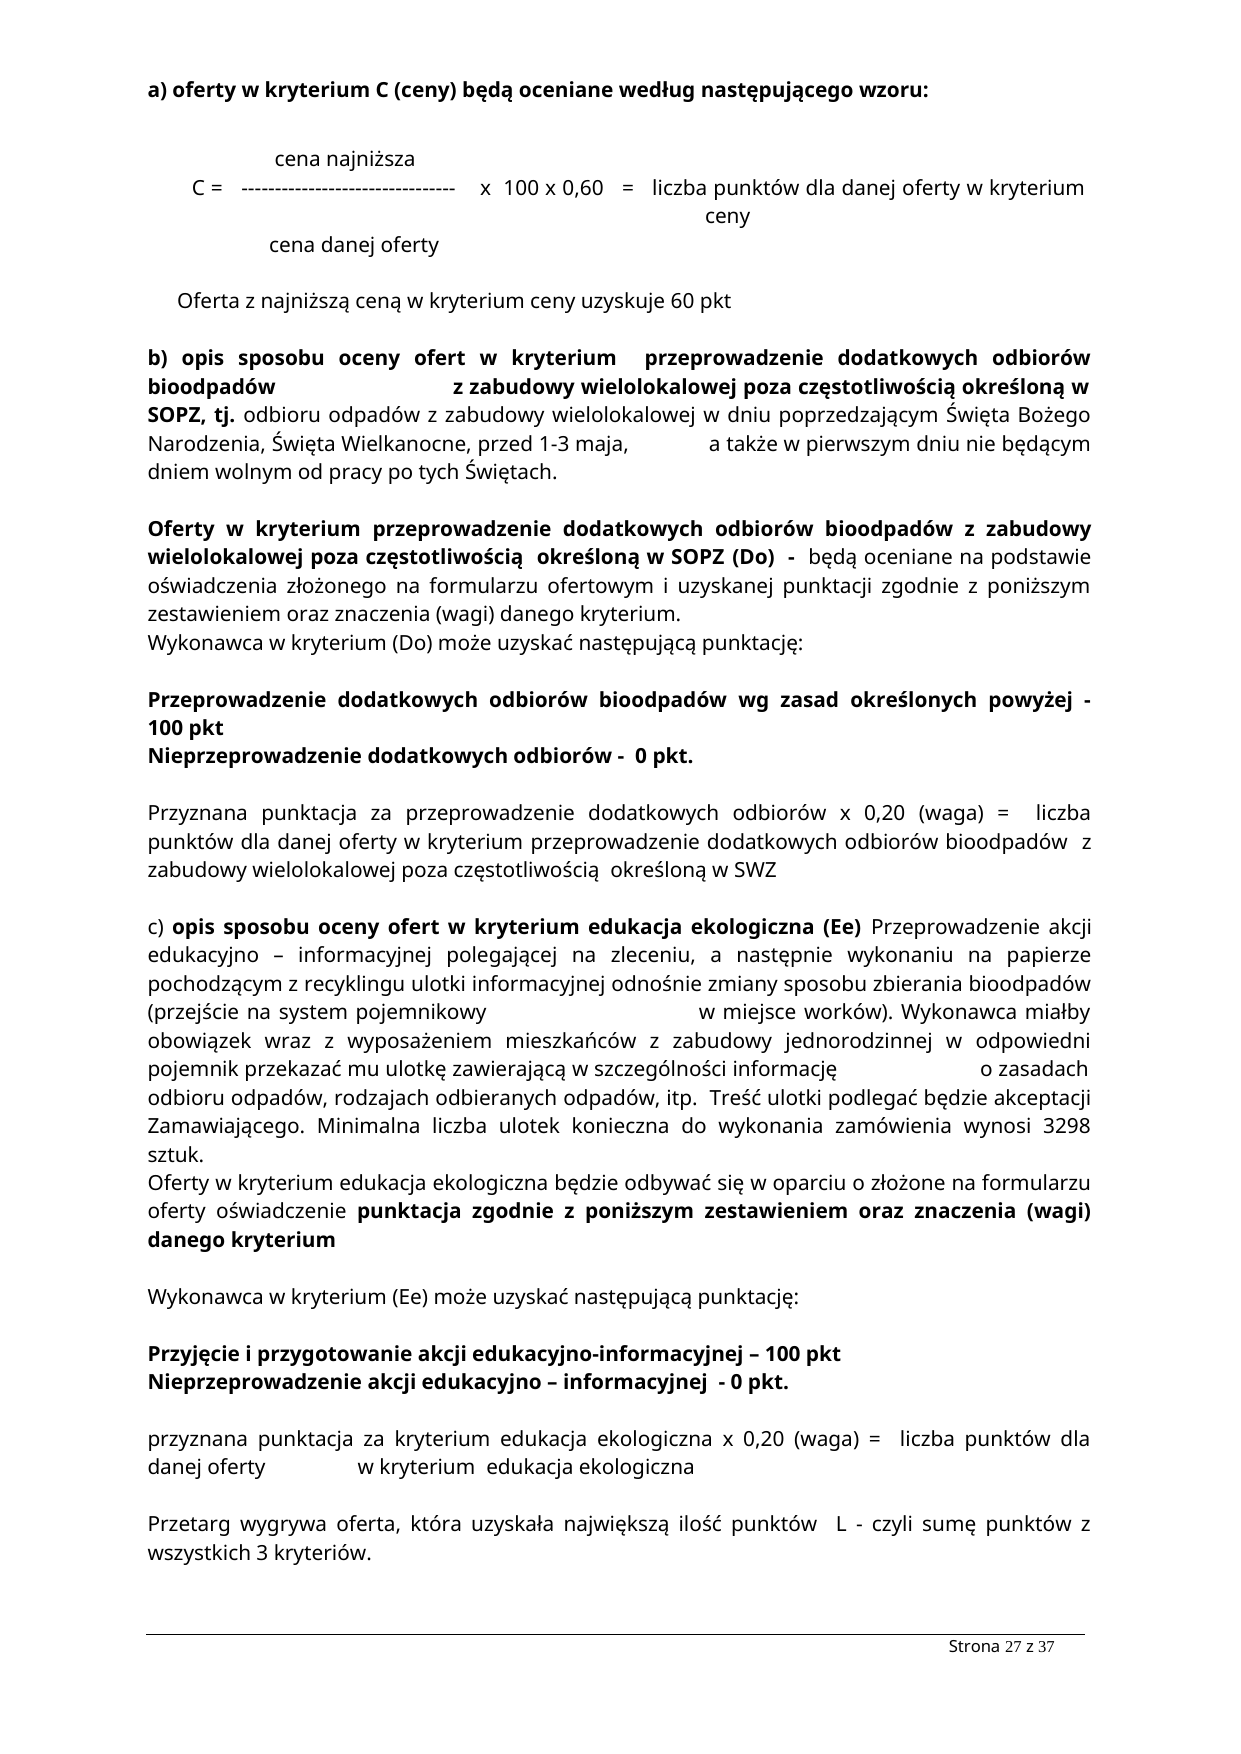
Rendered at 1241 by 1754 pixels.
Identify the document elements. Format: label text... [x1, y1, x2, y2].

text Wykonawca w kryterium (Ee) może uzyskać następującą punktację: [147, 1282, 1092, 1310]
text Oferty w kryterium edukacja ekologiczna będzie odbywać się w oparciu o złożone na formularzu oferty oświadczenie punktacja zgodnie z poniższym zestawieniem oraz znaczenia (wagi) danego kryterium [147, 1168, 1092, 1253]
text Nieprzeprowadzenie dodatkowych odbiorów - 0 pkt. [147, 742, 1092, 770]
text a) oferty w kryterium C (ceny) będą oceniane według następującego wzoru: [147, 75, 1092, 103]
text Nieprzeprowadzenie akcji edukacyjno – informacyjnej - 0 pkt. [147, 1367, 1092, 1396]
text Oferta z najniższą ceną w kryterium ceny uzyskuje 60 pkt [177, 287, 1092, 315]
text cena najniższa [177, 144, 1092, 173]
text Przyjęcie i przygotowanie akcji edukacyjno-informacyjnej – 100 pkt [147, 1339, 1092, 1367]
text c) opis sposobu oceny ofert w kryterium edukacja ekologiczna (Ee) Przeprowadzenie akcji edukacyjno – informacyjnej polegającej na zleceniu, a następnie wykonaniu na papierze pochodzącym z recyklingu ulotki informacyjnej odnośnie zmiany sposobu zbierania bioodpadów (przejście na system pojemnikowy w miejsce worków). Wykonawca miałby obowiązek wraz z wyposażeniem mieszkańców z zabudowy jednorodzinnej w odpowiedni pojemnik przekazać mu ulotkę zawierającą w szczególności informację o zasadach odbioru odpadów, rodzajach odbieranych odpadów, itp. Treść ulotki podlegać będzie akceptacji Zamawiającego. Minimalna liczba ulotek konieczna do wykonania zamówienia wynosi 3298 sztuk. [147, 912, 1092, 1168]
text Przyznana punktacja za przeprowadzenie dodatkowych odbiorów x 0,20 (waga) = liczba punktów dla danej oferty w kryterium przeprowadzenie dodatkowych odbiorów bioodpadów z zabudowy wielolokalowej poza częstotliwością określoną w SWZ [147, 798, 1092, 884]
list Przetarg wygrywa oferta, która uzyskała największą ilość punktów L - czyli sumę punktów z wszystkich 3 kryteriów. [147, 1509, 1092, 1566]
text Przeprowadzenie dodatkowych odbiorów bioodpadów wg zasad określonych powyżej - 100 pkt [147, 685, 1092, 742]
text cena danej oferty [177, 230, 1092, 258]
text przyznana punktacja za kryterium edukacja ekologiczna x 0,20 (waga) = liczba punktów dla danej oferty w kryterium edukacja ekologiczna [147, 1424, 1092, 1481]
text Oferty w kryterium przeprowadzenie dodatkowych odbiorów bioodpadów z zabudowy wielolokalowej poza częstotliwością określoną w SOPZ (Do) - będą oceniane na podstawie oświadczenia złożonego na formularzu ofertowym i uzyskanej punktacji zgodnie z poniższym zestawieniem oraz znaczenia (wagi) danego kryterium. [147, 514, 1092, 628]
text C = -------------------------------- x 100 x 0,60 = liczba punktów dla danej oferty w kryterium ceny [192, 173, 1092, 230]
text b) opis sposobu oceny ofert w kryterium przeprowadzenie dodatkowych odbiorów bioodpadów z zabudowy wielolokalowej poza częstotliwością określoną w SOPZ, tj. odbioru odpadów z zabudowy wielolokalowej w dniu poprzedzającym Święta Bożego Narodzenia, Święta Wielkanocne, przed 1-3 maja, a także w pierwszym dniu nie będącym dniem wolnym od pracy po tych Świętach. [147, 343, 1092, 486]
text Wykonawca w kryterium (Do) może uzyskać następującą punktację: [147, 628, 1092, 656]
